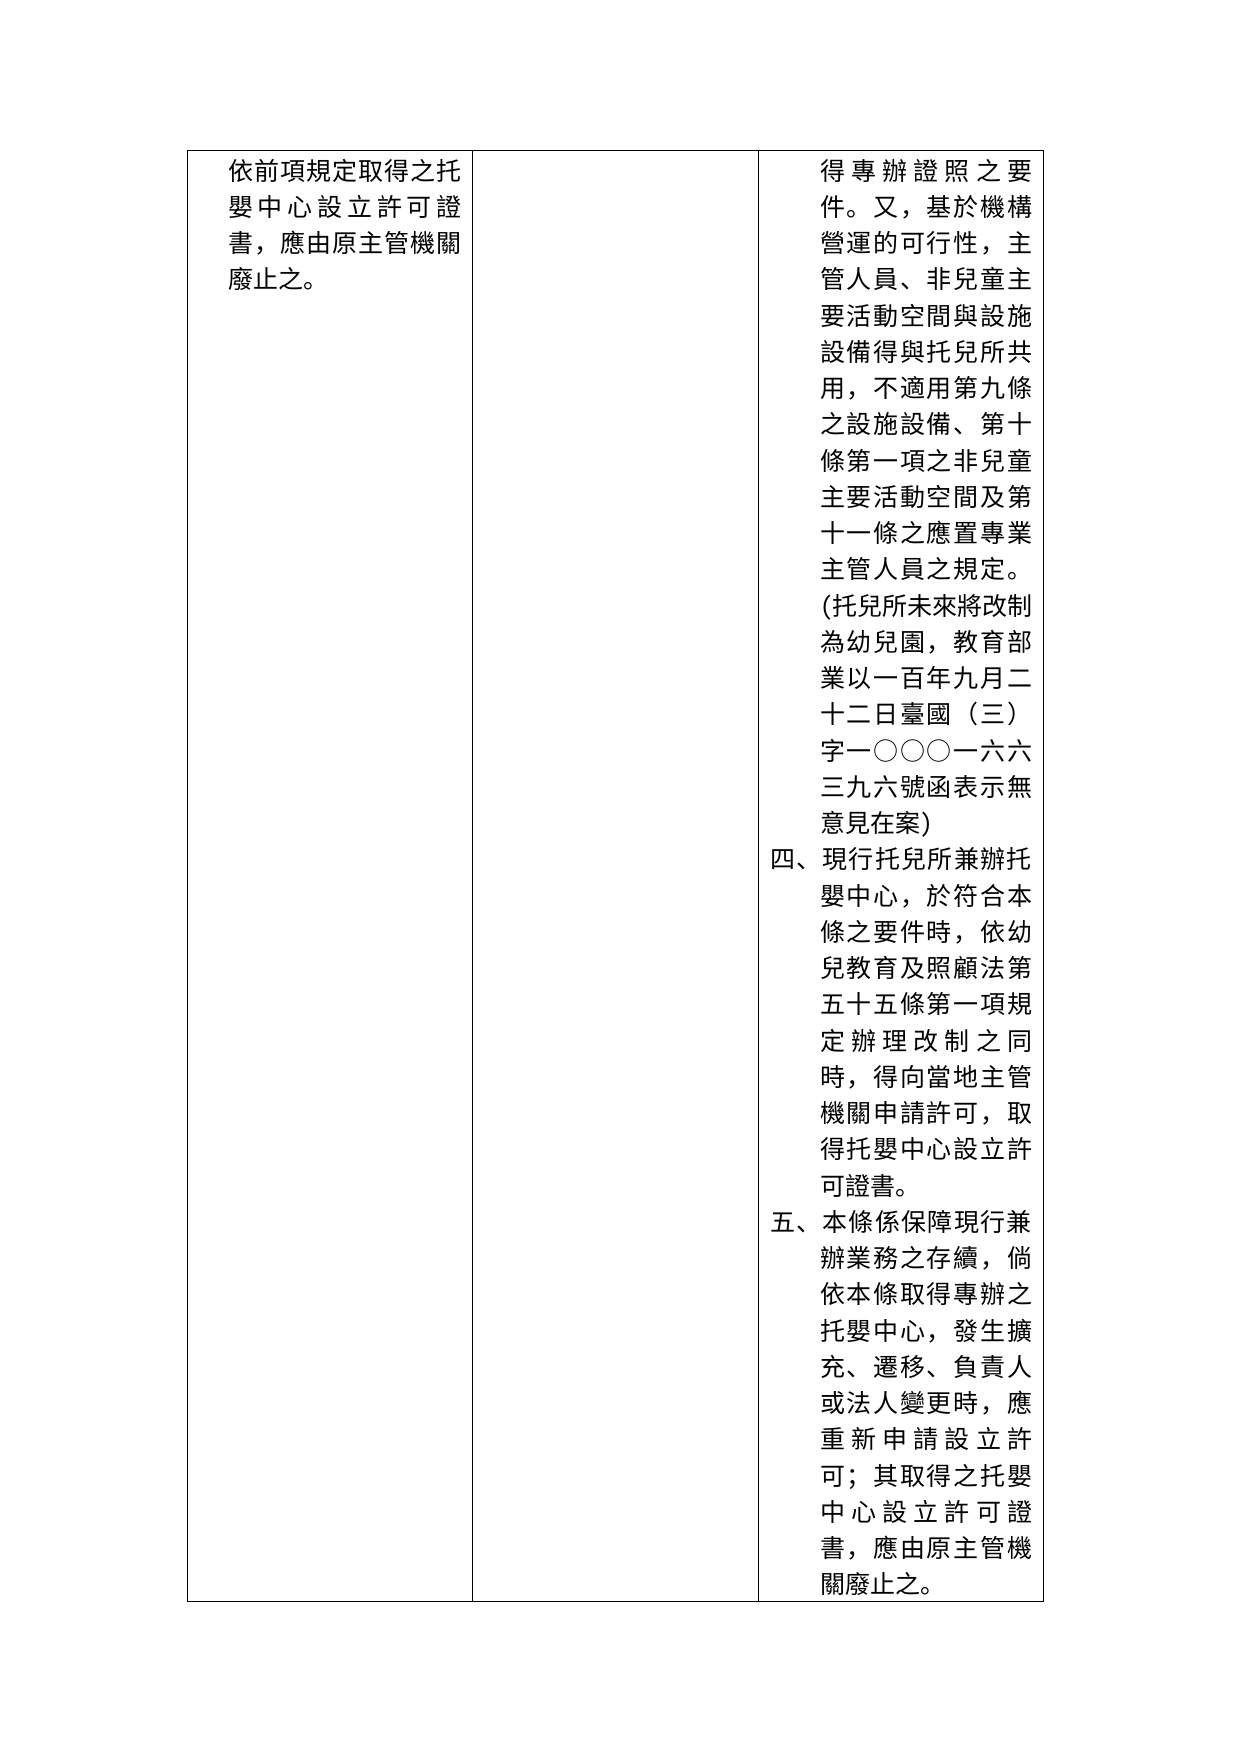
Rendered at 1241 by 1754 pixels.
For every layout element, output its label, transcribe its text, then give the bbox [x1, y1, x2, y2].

table_cell 得專辦證照之要件。又，基於機構營運的可行性，主管人員、非兒童主要活動空間與設施設備得與托兒所共用，不適用第九條之設施設備、第十條第一項之非兒童主要活動空間及第十一條之應置專業主管人員之規定。(托兒所未來將改制為幼兒園，教育部業以一百年九月二十二日臺國（三）字一○○○一六六三九六號函表示無意見在案) 四、現行托兒所兼辦托嬰中心，於符合本條之要件時，依幼兒教育及照顧法第五十五條第一項規定辦理改制之同時，得向當地主管機關申請許可，取得托嬰中心設立許可證書。 五、本條係保障現行兼辦業務之存續，倘依本條取得專辦之托嬰中心，發生擴充、遷移、負責人或法人變更時，應重新申請設立許可；其取得之托嬰中心設立許可證書，應由原主管機關廢止之。 [759, 151, 1043, 1601]
table_cell [473, 151, 758, 1601]
table_cell 依前項規定取得之托嬰中心設立許可證書，應由原主管機關廢止之。 [188, 151, 472, 1601]
